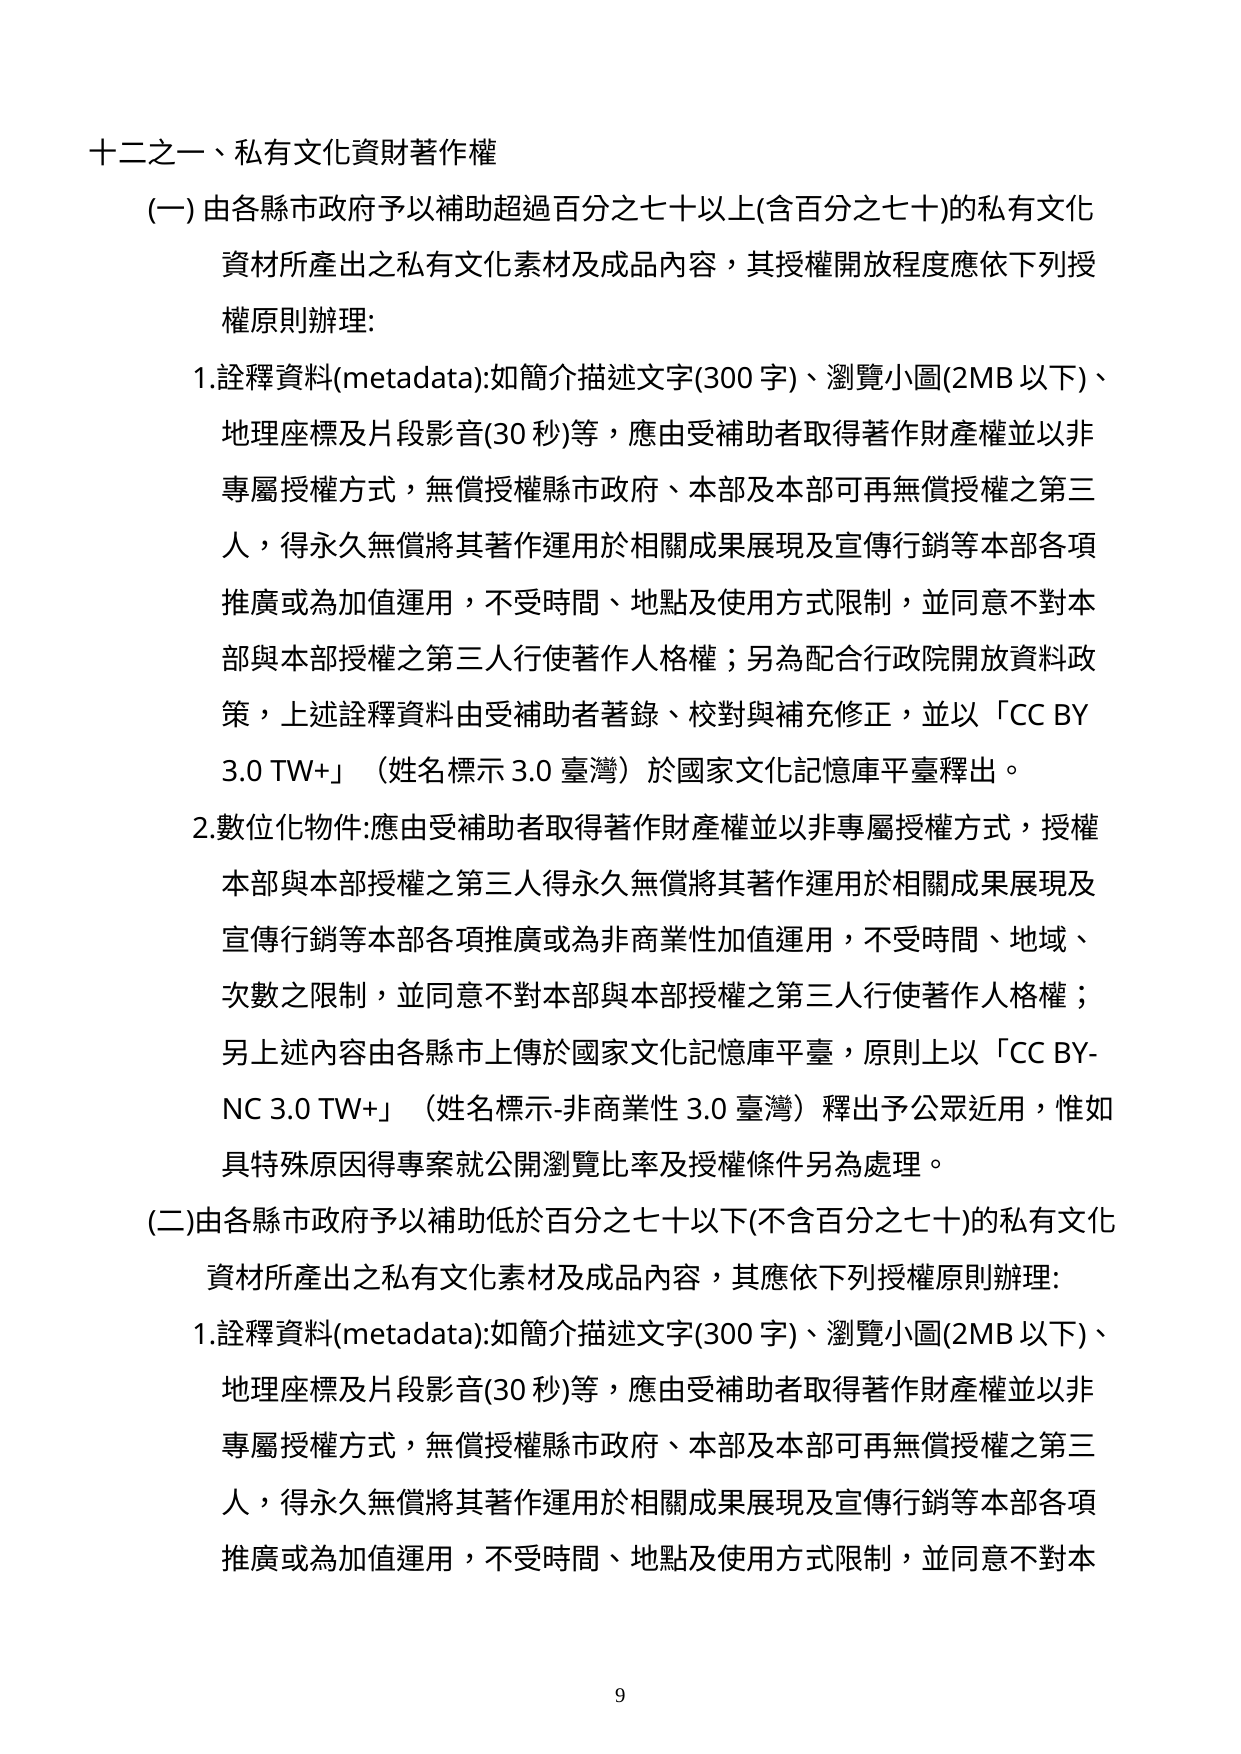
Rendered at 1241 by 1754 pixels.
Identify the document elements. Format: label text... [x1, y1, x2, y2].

text (二)由各縣市政府予以補助低於百分之七十以下(不含百分之七十)的私有文化資材所產出之私有文化素材及成品內容，其應依下列授權原則辦理: [148, 1187, 1122, 1299]
text (一) 由各縣市政府予以補助超過百分之七十以上(含百分之七十)的私有文化資材所產出之私有文化素材及成品內容，其授權開放程度應依下列授權原則辦理: [148, 174, 1122, 343]
text 十二之一、私有文化資財著作權 [89, 118, 1122, 174]
text 1.詮釋資料(metadata):如簡介描述文字(300字)、瀏覽小圖(2MB以下)、地理座標及片段影音(30秒)等，應由受補助者取得著作財產權並以非專屬授權方式，無償授權縣市政府、本部及本部可再無償授權之第三人，得永久無償將其著作運用於相關成果展現及宣傳行銷等本部各項推廣或為加值運用，不受時間、地點及使用方式限制，並同意不對本 [192, 1299, 1122, 1581]
text 2.數位化物件:應由受補助者取得著作財產權並以非專屬授權方式，授權本部與本部授權之第三人得永久無償將其著作運用於相關成果展現及宣傳行銷等本部各項推廣或為非商業性加值運用，不受時間、地域、次數之限制，並同意不對本部與本部授權之第三人行使著作人格權；另上述內容由各縣市上傳於國家文化記憶庫平臺，原則上以「CC BY-NC 3.0 TW+」（姓名標示-非商業性 3.0 臺灣）釋出予公眾近用，惟如具特殊原因得專案就公開瀏覽比率及授權條件另為處理。 [192, 793, 1122, 1187]
text 1.詮釋資料(metadata):如簡介描述文字(300字)、瀏覽小圖(2MB以下)、地理座標及片段影音(30秒)等，應由受補助者取得著作財產權並以非專屬授權方式，無償授權縣市政府、本部及本部可再無償授權之第三人，得永久無償將其著作運用於相關成果展現及宣傳行銷等本部各項推廣或為加值運用，不受時間、地點及使用方式限制，並同意不對本部與本部授權之第三人行使著作人格權；另為配合行政院開放資料政策，上述詮釋資料由受補助者著錄、校對與補充修正，並以「CC BY 3.0 TW+」（姓名標示3.0 臺灣）於國家文化記憶庫平臺釋出。 [192, 343, 1122, 793]
